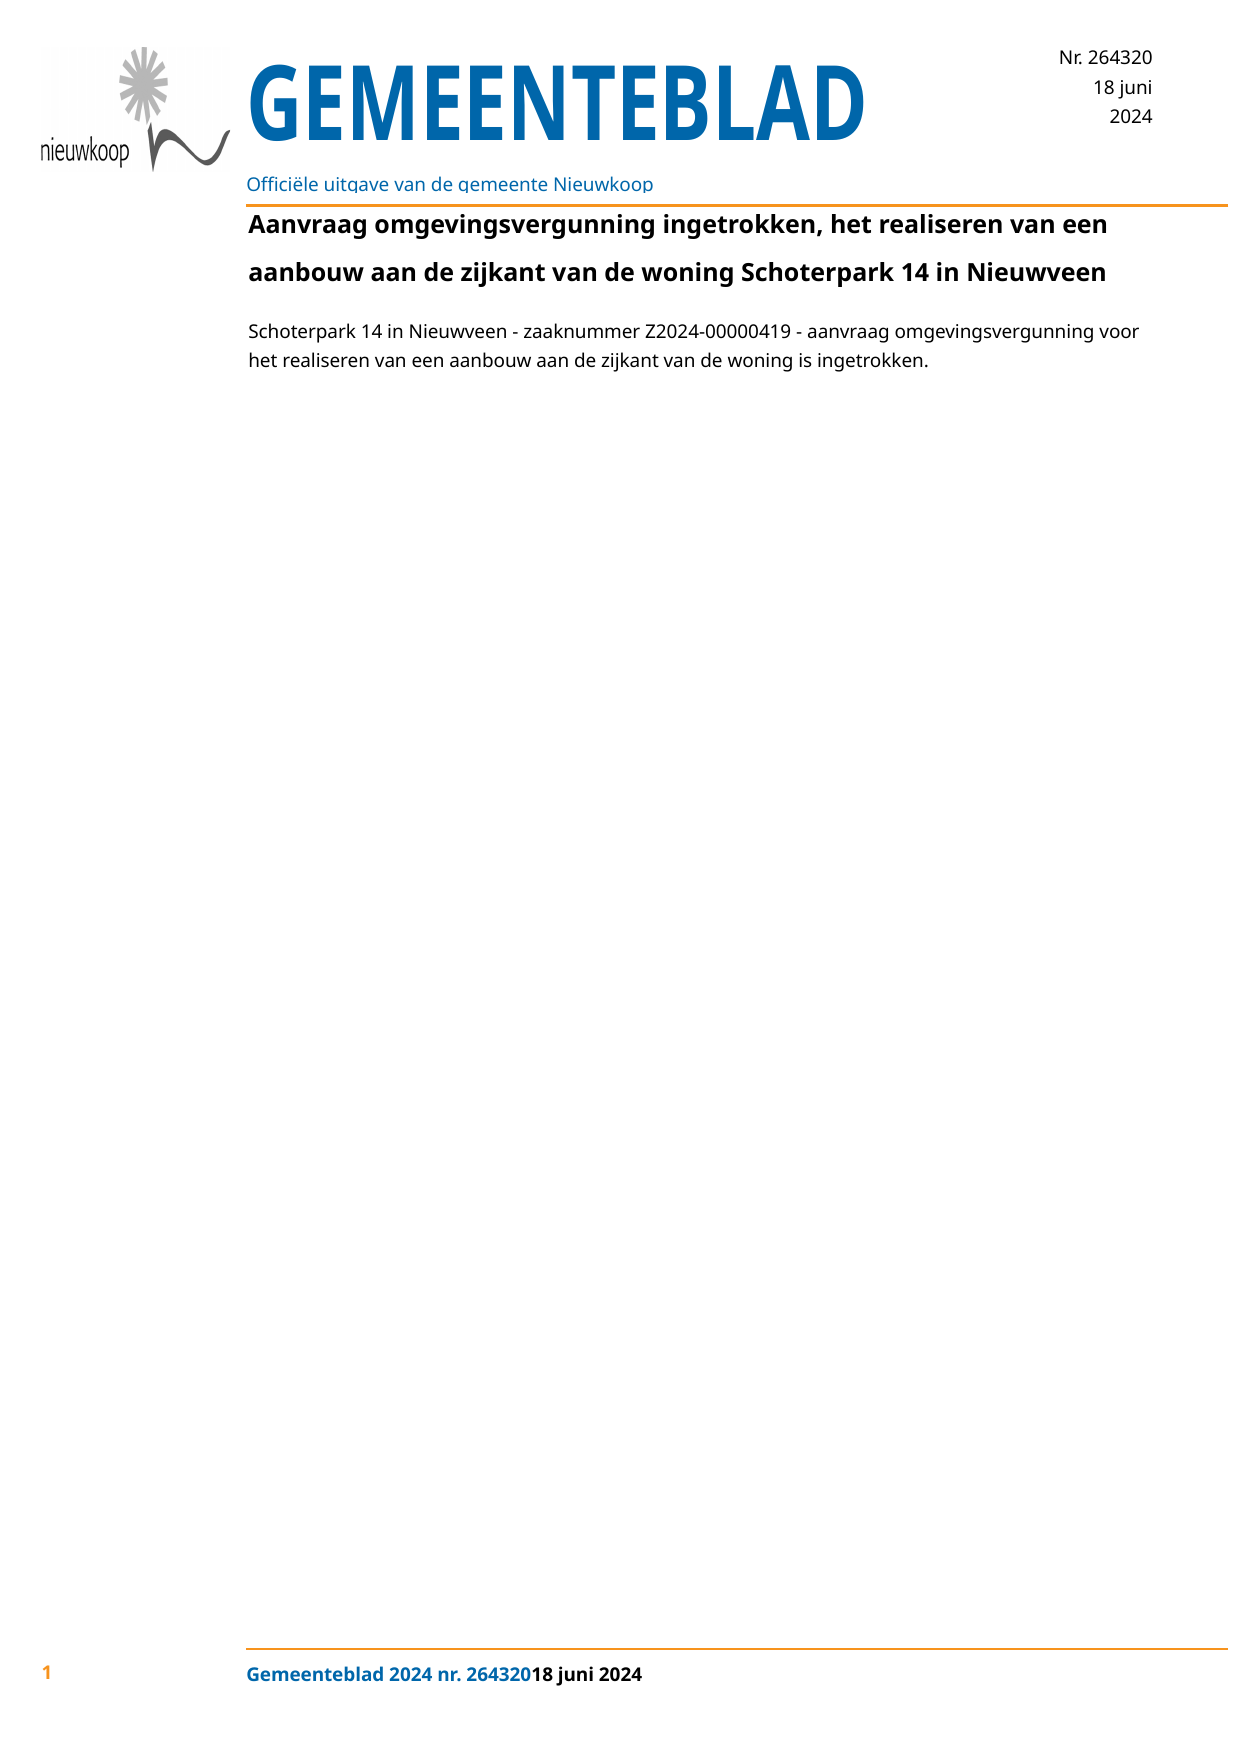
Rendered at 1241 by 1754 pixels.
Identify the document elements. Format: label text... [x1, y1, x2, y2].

picture [41, 47, 231, 172]
text Aanvraag omgevingsvergunning ingetrokken, het realiseren van een aanbouw aan de zijkant van de woning Schoterpark 14 in Nieuwveen [248, 207, 1152, 288]
text Schoterpark 14 in Nieuwveen - zaaknummer Z2024-00000419 - aanvraag omgevingsvergunning voor het realiseren van een aanbouw aan de zijkant van de woning is ingetrokken. [248, 318, 1152, 373]
